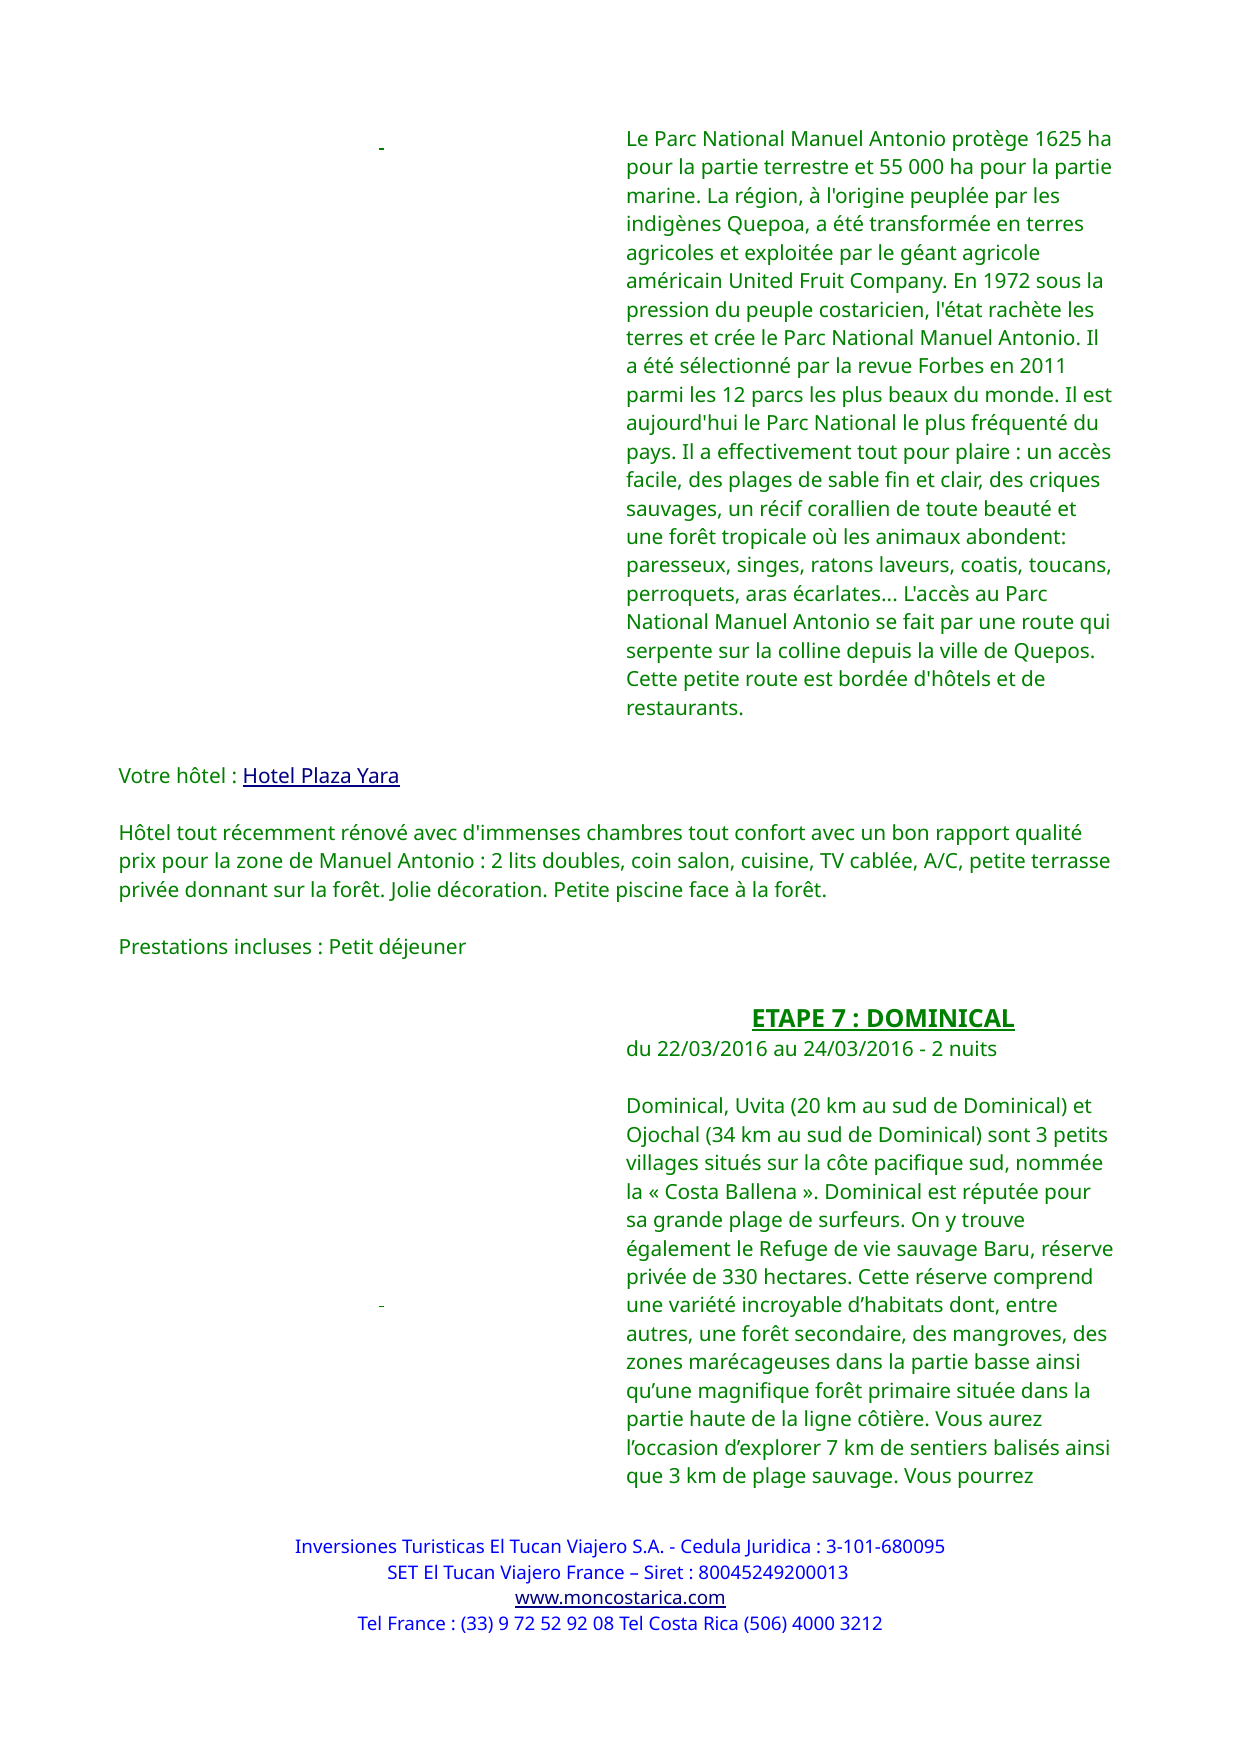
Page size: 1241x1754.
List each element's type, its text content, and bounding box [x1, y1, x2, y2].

table_header ETAPE 7 : DOMINICAL du 22/03/2016 au 24/03/2016 - 2 nuits Dominical, Uvita (20 km au sud de Dominical) et Ojochal (34 km au sud de Dominical) sont 3 petits villages situés sur la côte pacifique sud, nommée la « Costa Ballena ». Dominical est réputée pour sa grande plage de surfeurs. On y trouve également le Refuge de vie sauvage Baru, réserve privée de 330 hectares. Cette réserve comprend une variété incroyable d’habitats dont, entre autres, une forêt secondaire, des mangroves, des zones marécageuses dans la partie basse ainsi qu’une magnifique forêt primaire située dans la partie haute de la ligne côtière. Vous aurez l’occasion d’explorer 7 km de sentiers balisés ainsi que 3 km de plage sauvage. Vous pourrez [620, 995, 1122, 1495]
table_header [118, 995, 620, 1495]
text Votre hôtel : Hotel Plaza Yara [118, 761, 1122, 789]
table_header [118, 118, 620, 727]
table_header Le Parc National Manuel Antonio protège 1625 ha pour la partie terrestre et 55 000 ha pour la partie marine. La région, à l'origine peuplée par les indigènes Quepoa, a été transformée en terres agricoles et exploitée par le géant agricole américain United Fruit Company. En 1972 sous la pression du peuple costaricien, l'état rachète les terres et crée le Parc National Manuel Antonio. Il a été sélectionné par la revue Forbes en 2011 parmi les 12 parcs les plus beaux du monde. Il est aujourd'hui le Parc National le plus fréquenté du pays. Il a effectivement tout pour plaire : un accès facile, des plages de sable fin et clair, des criques sauvages, un récif corallien de toute beauté et une forêt tropicale où les animaux abondent: paresseux, singes, ratons laveurs, coatis, toucans, perroquets, aras écarlates... L'accès au Parc National Manuel Antonio se fait par une route qui serpente sur la colline depuis la ville de Quepos. Cette petite route est bordée d'hôtels et de restaurants. [620, 118, 1122, 727]
text Hôtel tout récemment rénové avec d'immenses chambres tout confort avec un bon rapport qualité prix pour la zone de Manuel Antonio : 2 lits doubles, coin salon, cuisine, TV cablée, A/C, petite terrasse privée donnant sur la forêt. Jolie décoration. Petite piscine face à la forêt. [118, 818, 1122, 903]
text Prestations incluses : Petit déjeuner [118, 932, 1122, 961]
